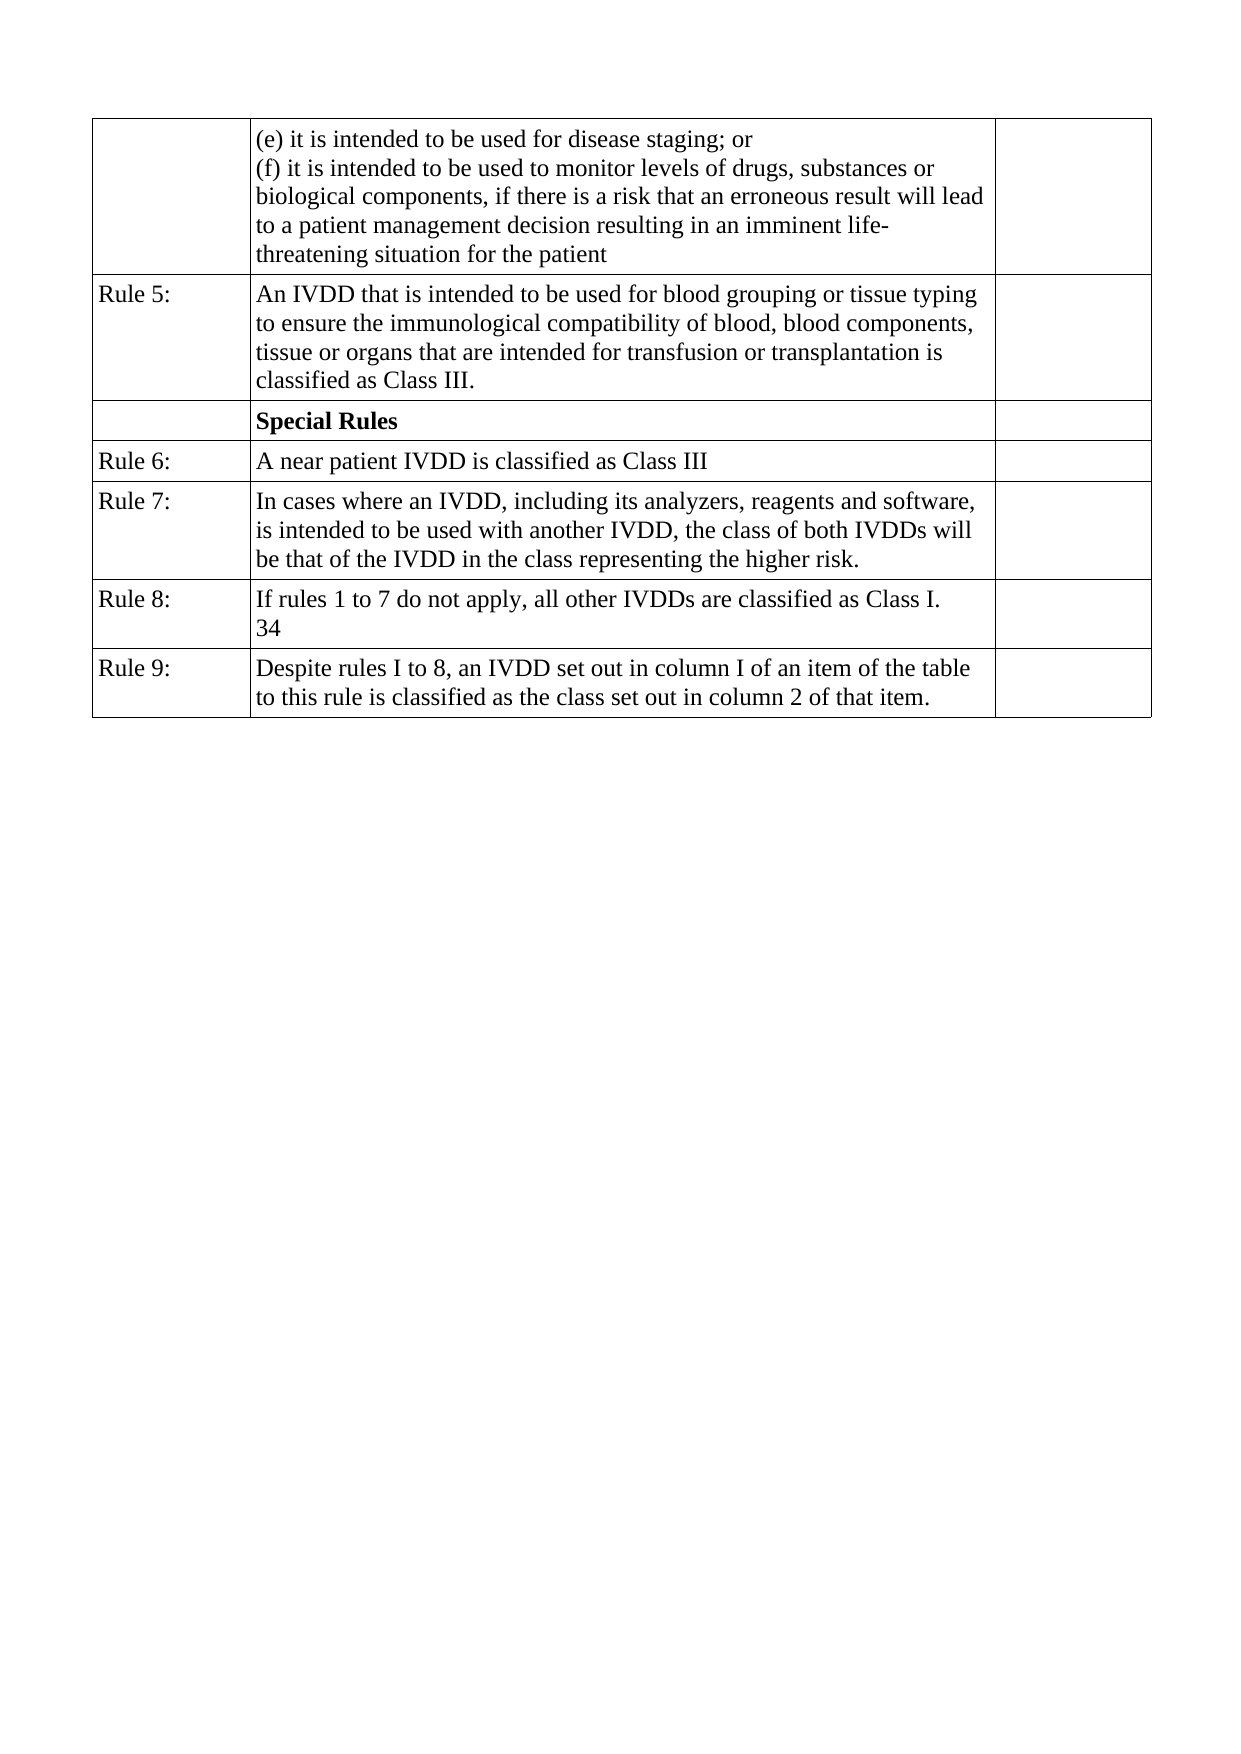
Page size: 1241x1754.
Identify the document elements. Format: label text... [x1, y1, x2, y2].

table_cell Rule 5: [93, 275, 250, 400]
table_cell Despite rules I to 8, an IVDD set out in column I of an item of the table to this rule is classified as the class set out in column 2 of that item. [251, 649, 995, 717]
table_cell [996, 441, 1151, 481]
table_cell A near patient IVDD is classified as Class III [251, 441, 995, 481]
table_cell Rule 7: [93, 482, 250, 578]
table_cell Special Rules [251, 401, 995, 440]
table_cell [996, 580, 1151, 647]
table_cell Rule 9: [93, 649, 250, 717]
table_cell Rule 6: [93, 441, 250, 481]
table_cell An IVDD that is intended to be used for blood grouping or tissue typing to ensure the immunological compatibility of blood, blood components, tissue or organs that are intended for transfusion or transplantation is classified as Class III. [251, 275, 995, 400]
table_cell [996, 401, 1151, 440]
table_cell [996, 649, 1151, 717]
table_cell [996, 482, 1151, 578]
table_cell [93, 401, 250, 440]
table_cell If rules 1 to 7 do not apply, all other IVDDs are classified as Class I. 34 [251, 580, 995, 647]
table_cell In cases where an IVDD, including its analyzers, reagents and software, is intended to be used with another IVDD, the class of both IVDDs will be that of the IVDD in the class representing the higher risk. [251, 482, 995, 578]
table_cell [996, 119, 1151, 273]
table_cell (e) it is intended to be used for disease staging; or (f) it is intended to be used to monitor levels of drugs, substances or biological components, if there is a risk that an erroneous result will lead to a patient management decision resulting in an imminent life-threatening situation for the patient [251, 119, 995, 273]
table_cell [93, 119, 250, 273]
table_cell [996, 275, 1151, 400]
table_cell Rule 8: [93, 580, 250, 647]
